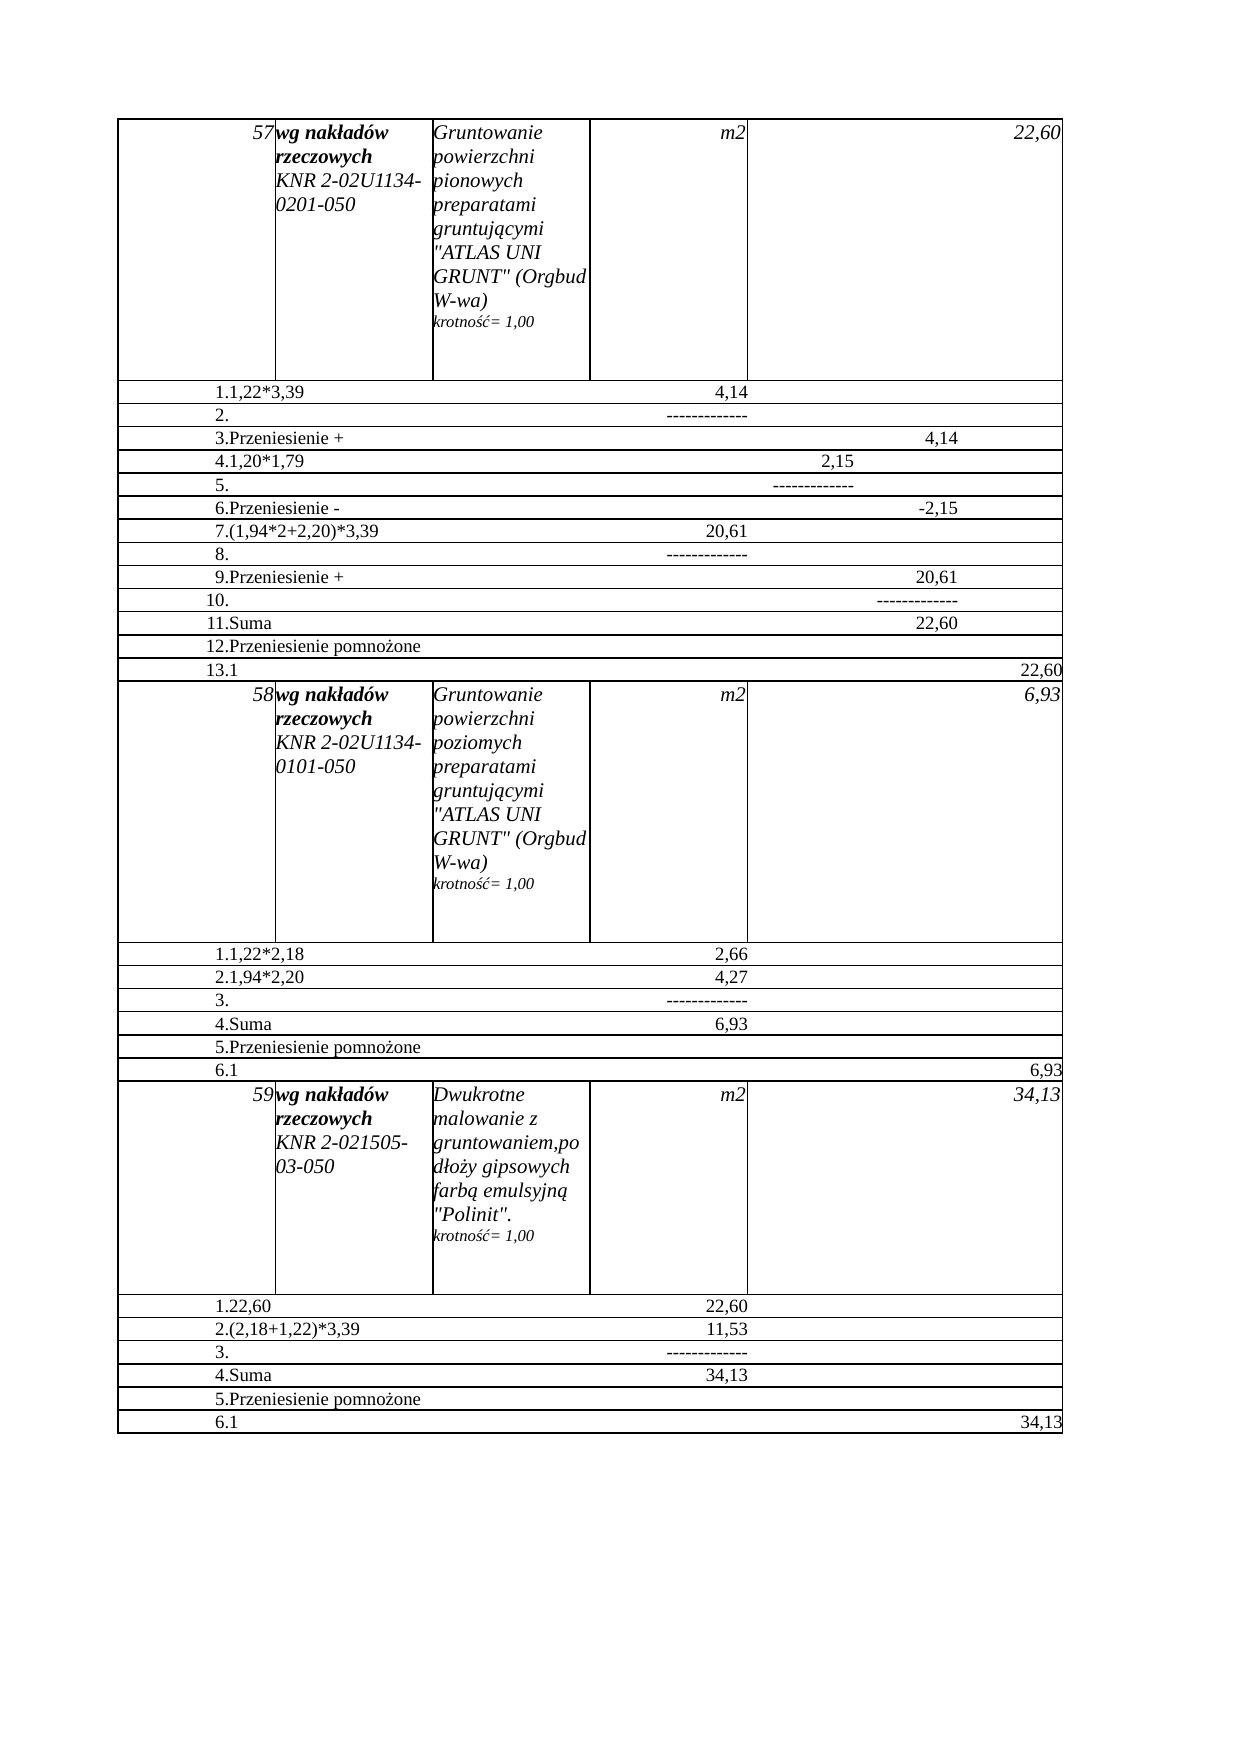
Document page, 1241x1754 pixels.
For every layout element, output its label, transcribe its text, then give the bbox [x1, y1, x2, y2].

table_cell [854, 966, 958, 988]
table_cell [958, 943, 1062, 964]
table_cell [229, 589, 646, 611]
table_cell -2,15 [854, 497, 958, 518]
table_cell [748, 659, 854, 680]
table_cell [646, 612, 748, 634]
table_cell m2 [591, 1082, 747, 1293]
table_cell [646, 659, 748, 680]
table_cell Przeniesienie - [229, 497, 646, 518]
table_cell 1,20*1,79 [229, 451, 646, 472]
table_cell 6. [119, 1411, 229, 1432]
table_cell [958, 566, 1062, 588]
table_cell 13. [119, 659, 229, 680]
table_cell [854, 520, 958, 541]
table_cell 34,13 [958, 1411, 1062, 1432]
table_cell 34,13 [646, 1365, 748, 1386]
table_cell 5. [119, 1388, 229, 1409]
table_cell [958, 451, 1062, 472]
table_cell 59 [119, 1082, 275, 1293]
table_cell 2. [119, 1318, 229, 1340]
table_cell 1. [119, 381, 229, 403]
table_cell [958, 1388, 1062, 1409]
table_cell 5. [119, 1036, 229, 1057]
table_cell 9. [119, 566, 229, 588]
table_cell [229, 404, 646, 426]
table_cell [229, 989, 646, 1011]
table_cell 2,15 [748, 451, 854, 472]
table_cell wg nakładów rzeczowych KNR 2-02U1134-0101-050 [276, 682, 432, 941]
table_cell [958, 543, 1062, 564]
table_cell [958, 520, 1062, 541]
table_cell [229, 1341, 646, 1363]
table_cell 3. [119, 427, 229, 449]
table_cell 7. [119, 520, 229, 541]
table_cell 22,60 [958, 659, 1062, 680]
table_cell 4,27 [646, 966, 748, 988]
table_cell 11,53 [646, 1318, 748, 1340]
table_cell Przeniesienie pomnożone [229, 1036, 646, 1057]
table_cell [748, 1036, 854, 1057]
table_cell 2. [119, 404, 229, 426]
table_cell 2,66 [646, 943, 748, 964]
table_cell wg nakładów rzeczowych KNR 2-021505-03-050 [276, 1082, 432, 1293]
table_cell [854, 1036, 958, 1057]
table_cell [748, 1012, 854, 1034]
table_cell 1. [119, 943, 229, 964]
table_cell [854, 989, 958, 1011]
table_cell Przeniesienie pomnożone [229, 636, 646, 657]
table_cell [748, 1341, 854, 1363]
table_cell ------------- [646, 989, 748, 1011]
table_cell Dwukrotne malowanie z gruntowaniem,podłoży gipsowych farbą emulsyjną "Polinit". krotność= 1,00 [434, 1082, 589, 1293]
table_cell 11. [119, 612, 229, 634]
table_cell (2,18+1,22)*3,39 [229, 1318, 646, 1340]
table_cell 4,14 [854, 427, 958, 449]
table_cell m2 [591, 120, 747, 379]
table_cell Suma [229, 1365, 646, 1386]
table_cell Przeniesienie + [229, 566, 646, 588]
table_cell [748, 381, 854, 403]
table_cell 1,22*2,18 [229, 943, 646, 964]
table_cell 1 [229, 1411, 646, 1432]
table_cell [748, 1365, 854, 1386]
table_cell [854, 451, 958, 472]
table_cell [958, 404, 1062, 426]
table_cell 6. [119, 1059, 229, 1080]
table_cell 20,61 [646, 520, 748, 541]
table_cell [854, 404, 958, 426]
table_cell Suma [229, 1012, 646, 1034]
table_cell [646, 497, 748, 518]
table_cell wg nakładów rzeczowych KNR 2-02U1134-0201-050 [276, 120, 432, 379]
table_cell [958, 636, 1062, 657]
table_cell [748, 520, 854, 541]
table_cell 57 [119, 120, 275, 379]
table_cell [854, 1341, 958, 1363]
table_cell 4. [119, 1012, 229, 1034]
table_cell 22,60 [748, 120, 1062, 379]
table_cell [229, 543, 646, 564]
table_cell [748, 1388, 854, 1409]
table_cell [958, 381, 1062, 403]
table_cell [958, 1012, 1062, 1034]
table_cell [854, 381, 958, 403]
table_cell [748, 989, 854, 1011]
table_cell [748, 566, 854, 588]
table_cell 6,93 [748, 682, 1062, 941]
table_cell [646, 474, 748, 495]
table_cell [854, 1411, 958, 1432]
table_cell (1,94*2+2,20)*3,39 [229, 520, 646, 541]
table_cell 1 [229, 1059, 646, 1080]
table_cell [854, 1059, 958, 1080]
table_cell 5. [119, 474, 229, 495]
table_cell [854, 636, 958, 657]
table_cell [958, 474, 1062, 495]
table_cell 4,14 [646, 381, 748, 403]
table_cell [748, 497, 854, 518]
table_cell ------------- [646, 404, 748, 426]
table_cell 1,94*2,20 [229, 966, 646, 988]
table_cell [646, 451, 748, 472]
table_cell 58 [119, 682, 275, 941]
table_cell [748, 943, 854, 964]
table_cell ------------- [854, 589, 958, 611]
table_cell [958, 589, 1062, 611]
table_cell [646, 1059, 748, 1080]
table_cell Przeniesienie pomnożone [229, 1388, 646, 1409]
table_cell 22,60 [854, 612, 958, 634]
table_cell m2 [591, 682, 747, 941]
table_cell [958, 989, 1062, 1011]
table_cell ------------- [646, 543, 748, 564]
table_cell 10. [119, 589, 229, 611]
table_cell [958, 1318, 1062, 1340]
table_cell 20,61 [854, 566, 958, 588]
table_cell [646, 566, 748, 588]
table_cell ------------- [748, 474, 854, 495]
table_cell [748, 543, 854, 564]
table_cell 22,60 [229, 1295, 646, 1317]
table_cell [958, 497, 1062, 518]
table_cell 1 [229, 659, 646, 680]
table_cell 6,93 [958, 1059, 1062, 1080]
table_cell 3. [119, 1341, 229, 1363]
table_cell [748, 427, 854, 449]
table_cell [646, 636, 748, 657]
table_cell 8. [119, 543, 229, 564]
table_cell Przeniesienie + [229, 427, 646, 449]
table_cell [646, 589, 748, 611]
table_cell [748, 1059, 854, 1080]
table_cell [229, 474, 646, 495]
table_cell Gruntowanie powierzchni poziomych preparatami gruntującymi "ATLAS UNI GRUNT" (Orgbud W-wa) krotność= 1,00 [434, 682, 589, 941]
table_cell [958, 427, 1062, 449]
table_cell [748, 966, 854, 988]
table_cell [854, 543, 958, 564]
table_cell [854, 1012, 958, 1034]
table_cell [958, 612, 1062, 634]
table_cell [854, 659, 958, 680]
table_cell 22,60 [646, 1295, 748, 1317]
table_cell [646, 427, 748, 449]
table_cell [854, 1295, 958, 1317]
table_cell Suma [229, 612, 646, 634]
table_cell [958, 1036, 1062, 1057]
table_cell 12. [119, 636, 229, 657]
table_cell [958, 966, 1062, 988]
table_cell [958, 1295, 1062, 1317]
table_cell [854, 1388, 958, 1409]
table_cell [748, 1318, 854, 1340]
table_cell [958, 1365, 1062, 1386]
table_cell 1. [119, 1295, 229, 1317]
table_cell [854, 474, 958, 495]
table_cell 4. [119, 1365, 229, 1386]
table_cell [748, 612, 854, 634]
table_cell 34,13 [748, 1082, 1062, 1293]
table_cell 3. [119, 989, 229, 1011]
table_cell 6. [119, 497, 229, 518]
table_cell Gruntowanie powierzchni pionowych preparatami gruntującymi "ATLAS UNI GRUNT" (Orgbud W-wa) krotność= 1,00 [434, 120, 589, 379]
table_cell [748, 1411, 854, 1432]
table_cell [748, 404, 854, 426]
table_cell [958, 1341, 1062, 1363]
table_cell [646, 1388, 748, 1409]
table_cell 6,93 [646, 1012, 748, 1034]
table_cell [854, 1318, 958, 1340]
table_cell [748, 636, 854, 657]
table_cell 1,22*3,39 [229, 381, 646, 403]
table_cell ------------- [646, 1341, 748, 1363]
table_cell [646, 1036, 748, 1057]
table_cell 2. [119, 966, 229, 988]
table_cell 4. [119, 451, 229, 472]
table_cell [748, 589, 854, 611]
table_cell [854, 1365, 958, 1386]
table_cell [854, 943, 958, 964]
table_cell [646, 1411, 748, 1432]
table_cell [748, 1295, 854, 1317]
